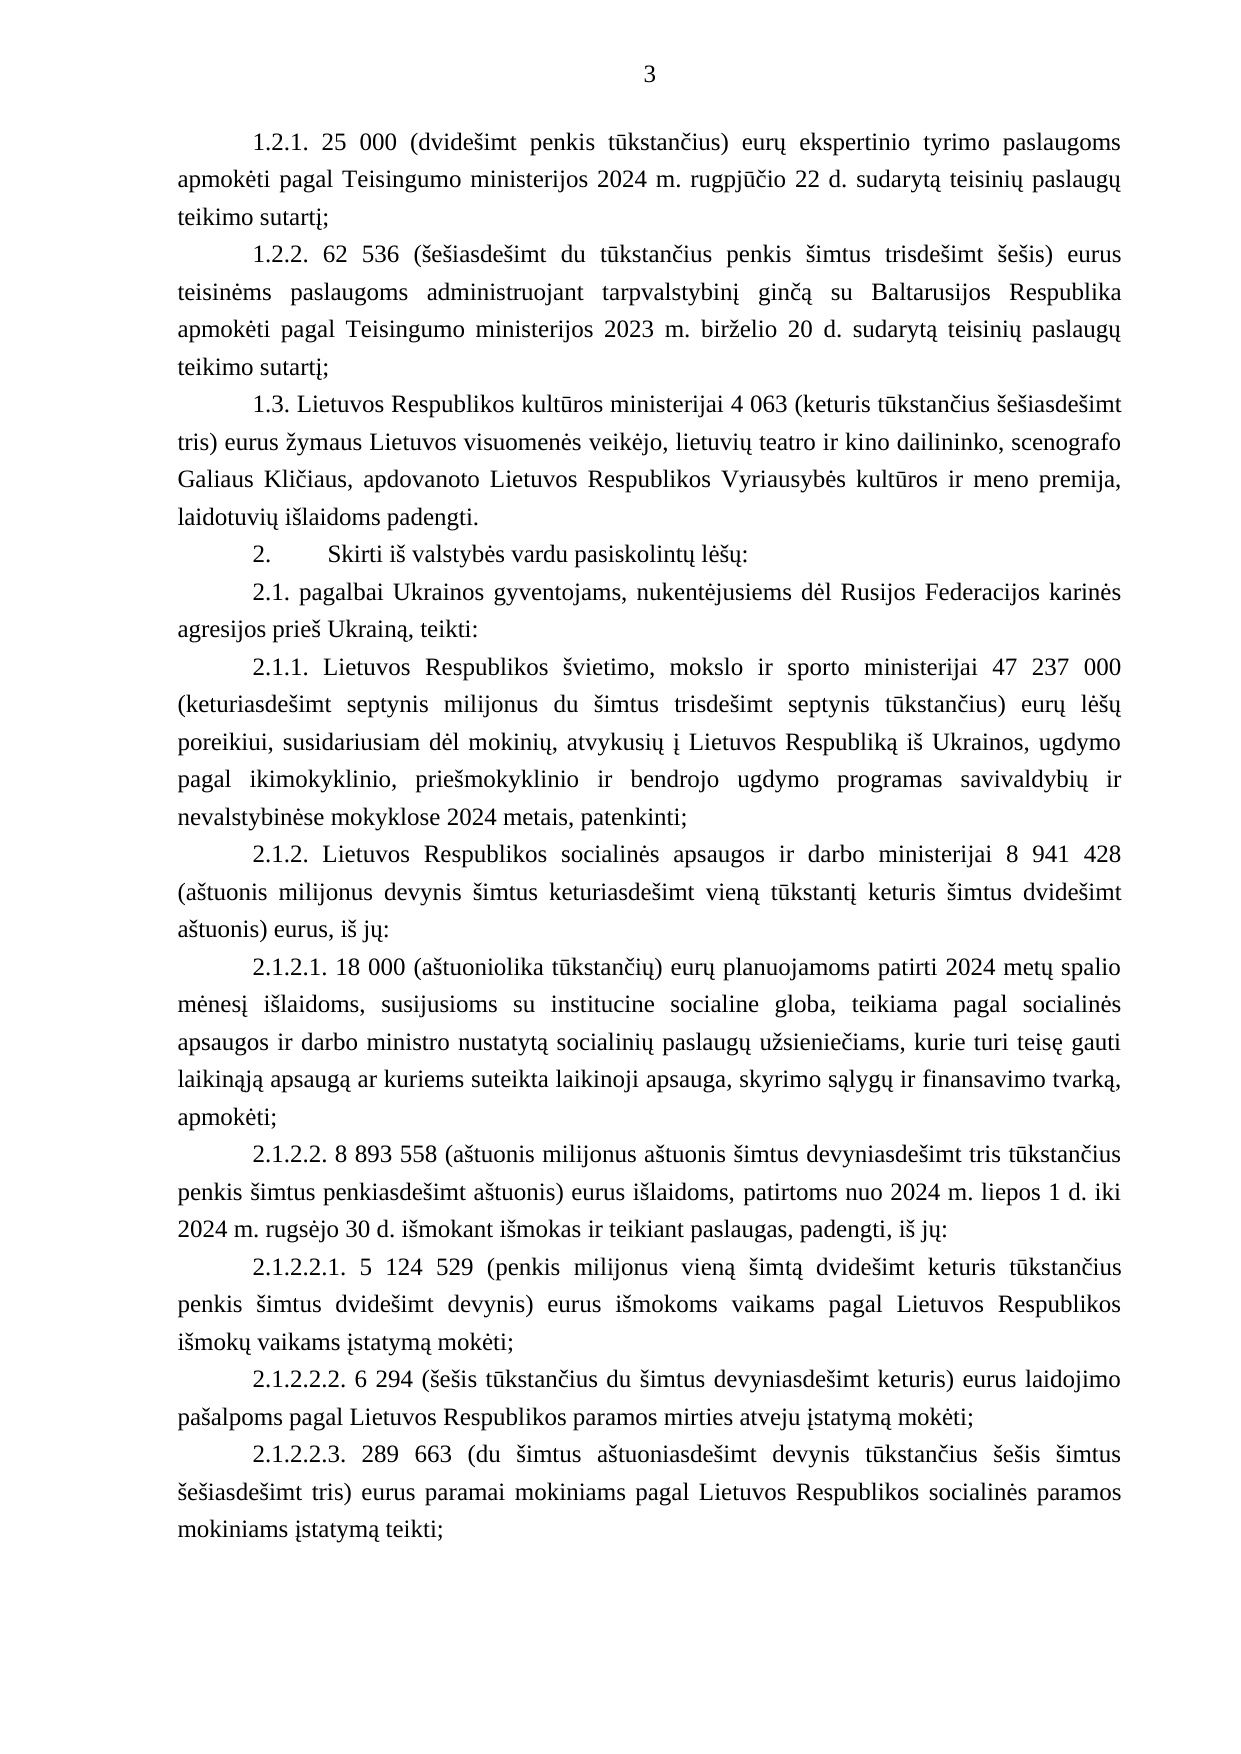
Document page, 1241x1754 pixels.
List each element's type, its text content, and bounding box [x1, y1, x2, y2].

text 2.1.2.2.1. 5 124 529 (penkis milijonus vieną šimtą dvidešimt keturis tūkstančius penkis šimtus dvidešimt devynis) eurus išmokoms vaikams pagal Lietuvos Respublikos išmokų vaikams įstatymą mokėti; [177, 1243, 1122, 1356]
text 2.1.2.2. 8 893 558 (aštuonis milijonus aštuonis šimtus devyniasdešimt tris tūkstančius penkis šimtus penkiasdešimt aštuonis) eurus išlaidoms, patirtoms nuo 2024 m. liepos 1 d. iki 2024 m. rugsėjo 30 d. išmokant išmokas ir teikiant paslaugas, padengti, iš jų: [177, 1131, 1122, 1243]
text 2.1. pagalbai Ukrainos gyventojams, nukentėjusiems dėl Rusijos Federacijos karinės agresijos prieš Ukrainą, teikti: [177, 568, 1122, 643]
text 2.1.2.1. 18 000 (aštuoniolika tūkstančių) eurų planuojamoms patirti 2024 metų spalio mėnesį išlaidoms, susijusioms su institucine socialine globa, teikiama pagal socialinės apsaugos ir darbo ministro nustatytą socialinių paslaugų užsieniečiams, kurie turi teisę gauti laikinąją apsaugą ar kuriems suteikta laikinoji apsauga, skyrimo sąlygų ir finansavimo tvarką, apmokėti; [177, 943, 1122, 1131]
text 2.1.1. Lietuvos Respublikos švietimo, mokslo ir sporto ministerijai 47 237 000 (keturiasdešimt septynis milijonus du šimtus trisdešimt septynis tūkstančius) eurų lėšų poreikiui, susidariusiam dėl mokinių, atvykusių į Lietuvos Respubliką iš Ukrainos, ugdymo pagal ikimokyklinio, priešmokyklinio ir bendrojo ugdymo programas savivaldybių ir nevalstybinėse mokyklose 2024 metais, patenkinti; [177, 643, 1122, 831]
text 1.2.2. 62 536 (šešiasdešimt du tūkstančius penkis šimtus trisdešimt šešis) eurus teisinėms paslaugoms administruojant tarpvalstybinį ginčą su Baltarusijos Respublika apmokėti pagal Teisingumo ministerijos 2023 m. birželio 20 d. sudarytą teisinių paslaugų teikimo sutartį; [177, 231, 1122, 381]
text 1.3. Lietuvos Respublikos kultūros ministerijai 4 063 (keturis tūkstančius šešiasdešimt tris) eurus žymaus Lietuvos visuomenės veikėjo, lietuvių teatro ir kino dailininko, scenografo Galiaus Kličiaus, apdovanoto Lietuvos Respublikos Vyriausybės kultūros ir meno premija, laidotuvių išlaidoms padengti. [177, 381, 1122, 531]
text 2. Skirti iš valstybės vardu pasiskolintų lėšų: [177, 531, 1122, 568]
text 2.1.2.2.3. 289 663 (du šimtus aštuoniasdešimt devynis tūkstančius šešis šimtus šešiasdešimt tris) eurus paramai mokiniams pagal Lietuvos Respublikos socialinės paramos mokiniams įstatymą teikti; [177, 1431, 1122, 1543]
text 1.2.1. 25 000 (dvidešimt penkis tūkstančius) eurų ekspertinio tyrimo paslaugoms apmokėti pagal Teisingumo ministerijos 2024 m. rugpjūčio 22 d. sudarytą teisinių paslaugų teikimo sutartį; [177, 118, 1122, 231]
text 2.1.2.2.2. 6 294 (šešis tūkstančius du šimtus devyniasdešimt keturis) eurus laidojimo pašalpoms pagal Lietuvos Respublikos paramos mirties atveju įstatymą mokėti; [177, 1356, 1122, 1431]
text 2.1.2. Lietuvos Respublikos socialinės apsaugos ir darbo ministerijai 8 941 428 (aštuonis milijonus devynis šimtus keturiasdešimt vieną tūkstantį keturis šimtus dvidešimt aštuonis) eurus, iš jų: [177, 831, 1122, 943]
